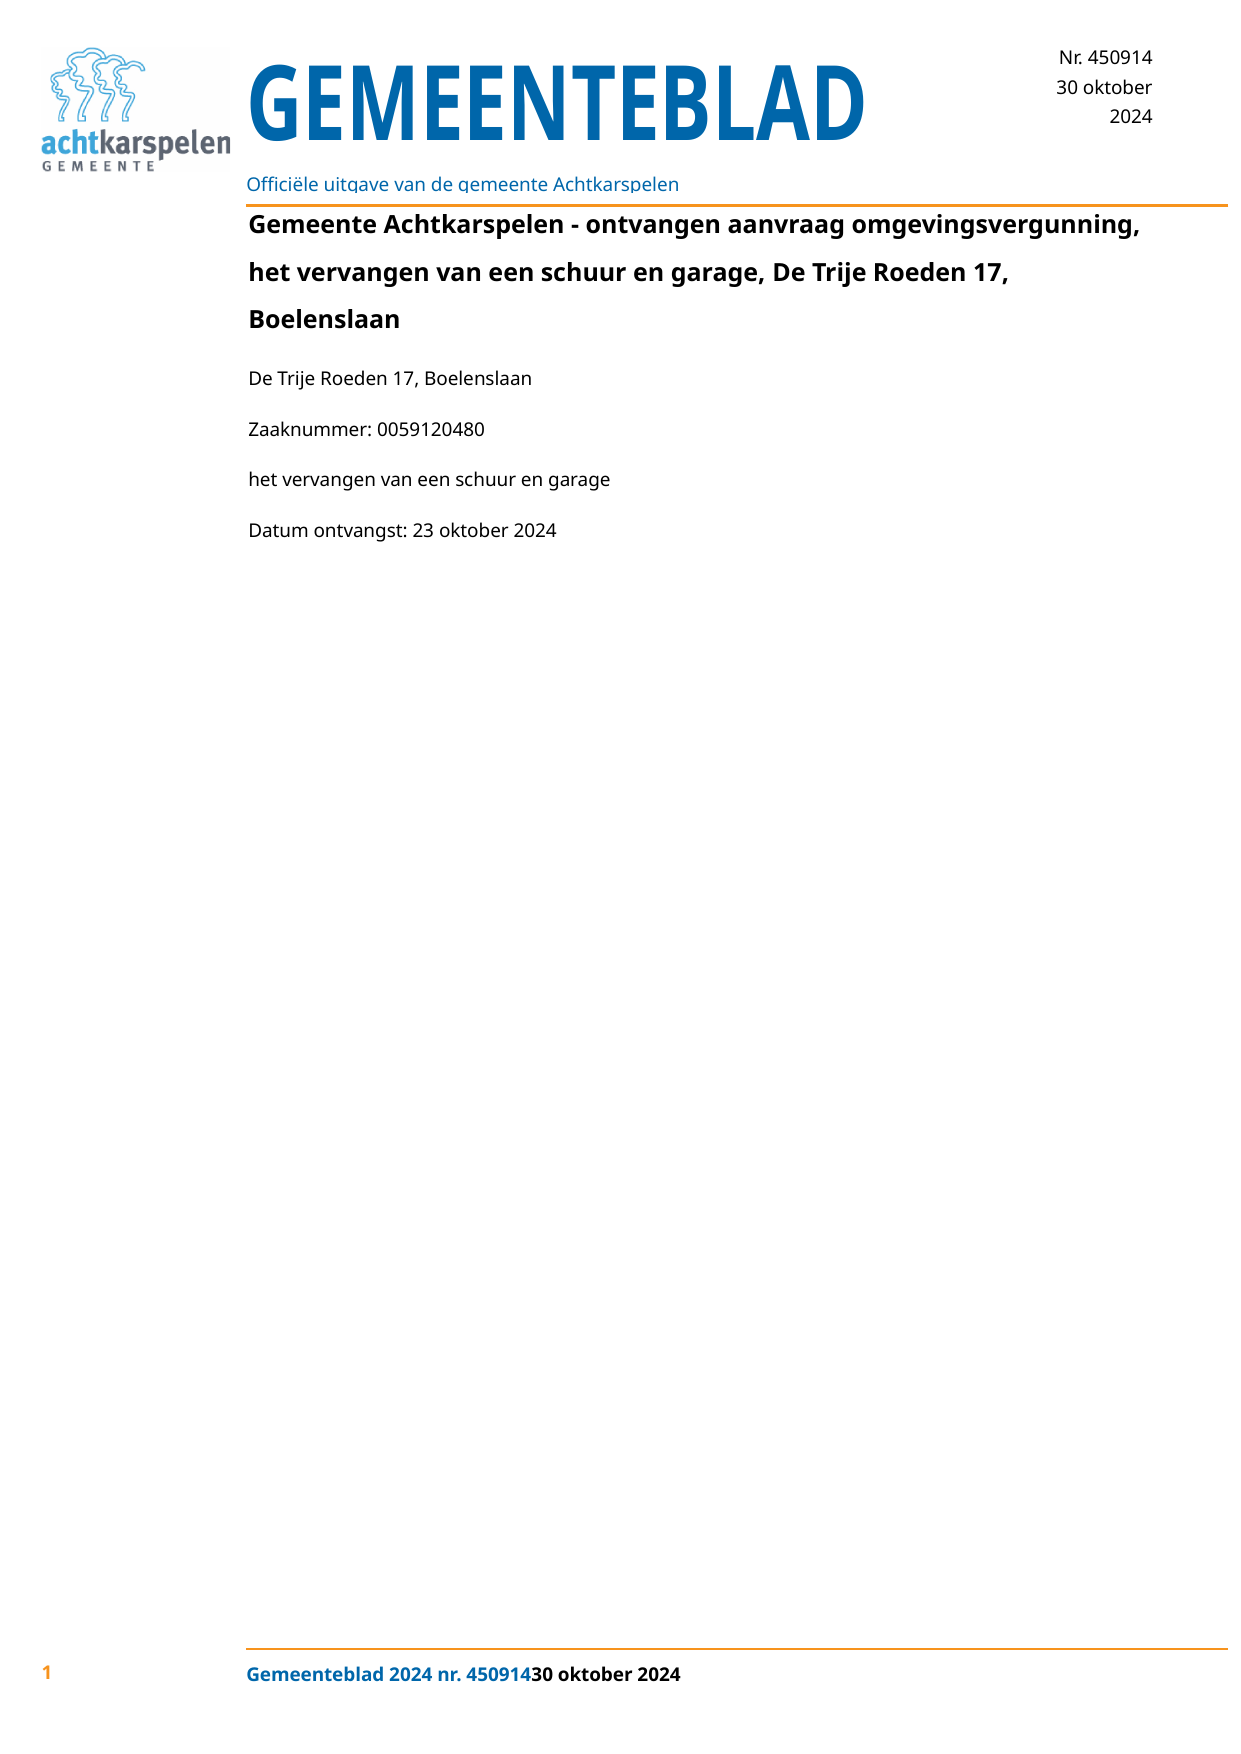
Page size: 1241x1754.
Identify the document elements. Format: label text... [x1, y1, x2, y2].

picture [41, 47, 231, 172]
text het vervangen van een schuur en garage [248, 466, 1152, 492]
text Datum ontvangst: 23 oktober 2024 [248, 517, 1152, 542]
text Zaaknummer: 0059120480 [248, 416, 1152, 442]
text Gemeente Achtkarspelen - ontvangen aanvraag omgevingsvergunning, het vervangen van een schuur en garage, De Trije Roeden 17, Boelenslaan [248, 207, 1152, 336]
text De Trije Roeden 17, Boelenslaan [248, 366, 1152, 391]
